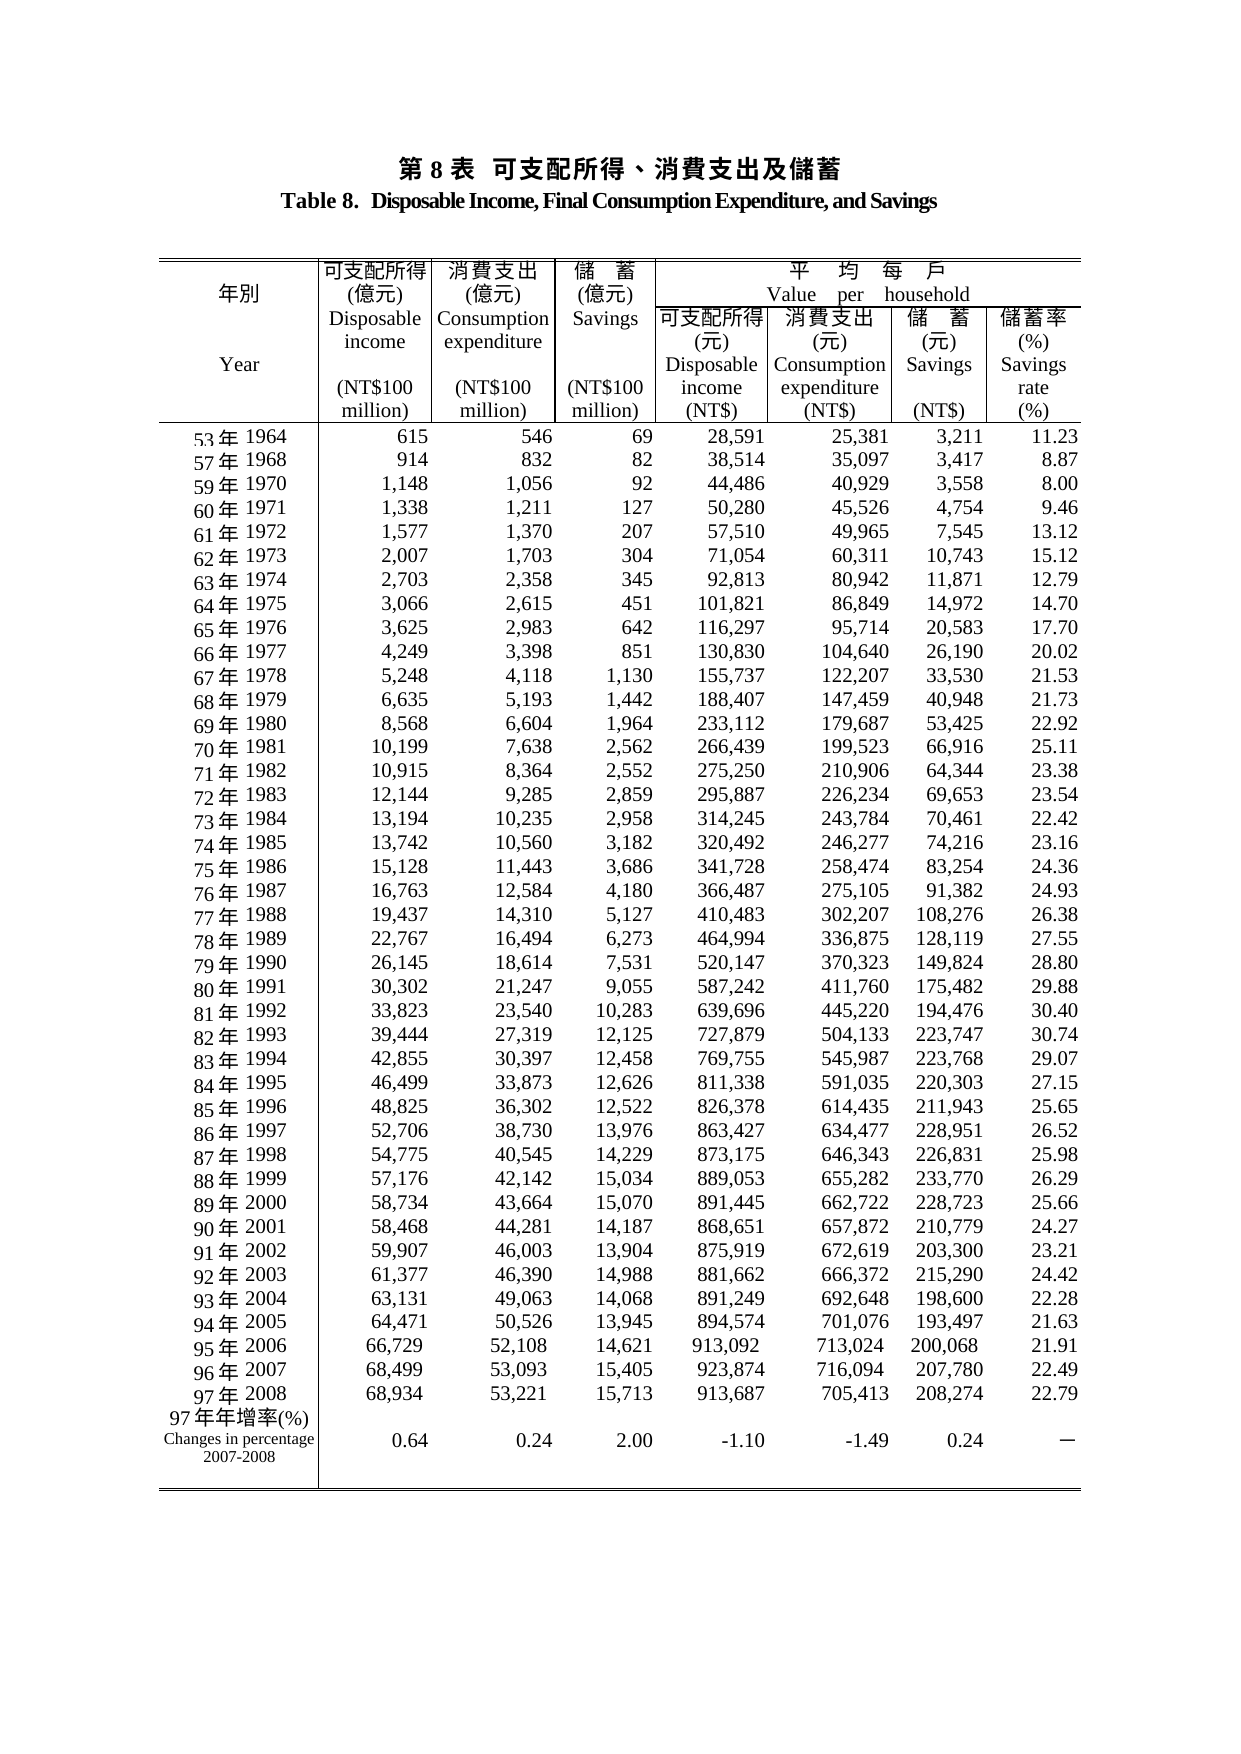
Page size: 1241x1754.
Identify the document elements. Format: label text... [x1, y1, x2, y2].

table_cell 9.46 [986, 494, 1081, 518]
table_cell 211,943 [892, 1093, 986, 1117]
table_cell 464,994 [655, 925, 768, 949]
table_cell 44,281 [431, 1213, 555, 1237]
table_cell 1999 [242, 1165, 318, 1189]
table_cell 130,830 [655, 638, 768, 662]
table_cell 96年 [159, 1356, 242, 1380]
table_cell 2003 [242, 1261, 318, 1284]
table_cell [555, 1404, 655, 1410]
table_cell 666,372 [768, 1261, 892, 1284]
table_cell 1990 [242, 949, 318, 973]
table_cell 24.93 [986, 877, 1081, 901]
table_cell 1,211 [431, 494, 555, 518]
table_cell 7,531 [555, 949, 655, 973]
table_cell 302,207 [768, 901, 892, 925]
table_cell 92 [555, 470, 655, 494]
table_cell 13,976 [555, 1117, 655, 1141]
table_cell 58,734 [319, 1189, 431, 1213]
table_cell 646,343 [768, 1141, 892, 1165]
table_cell 49,965 [768, 518, 892, 542]
table_cell 14,972 [892, 590, 986, 614]
table_cell [892, 1404, 986, 1410]
table_cell 44,486 [655, 470, 768, 494]
table_cell 1978 [242, 662, 318, 686]
table_cell 64,344 [892, 758, 986, 781]
table_cell 53,221 [431, 1380, 555, 1404]
table_cell 9,055 [555, 973, 655, 997]
table_cell 1973 [242, 542, 318, 566]
table_cell 14,229 [555, 1141, 655, 1165]
table_cell 314,245 [655, 805, 768, 829]
table_cell 175,482 [892, 973, 986, 997]
table_cell 70年 [159, 734, 242, 757]
table_cell 29.88 [986, 973, 1081, 997]
table_cell 59年 [159, 470, 242, 494]
table_cell 35,097 [768, 446, 892, 470]
table_cell 1,338 [319, 494, 431, 518]
table_cell 207 [555, 518, 655, 542]
table_cell 1971 [242, 494, 318, 518]
table_cell 3,625 [319, 614, 431, 638]
table_cell 410,483 [655, 901, 768, 925]
table_cell Disposable income (NT$100 million) [319, 306, 431, 422]
table_cell 可支配所得 (億元) [319, 262, 431, 306]
table_cell 46,003 [431, 1237, 555, 1261]
table_cell 15,405 [555, 1356, 655, 1380]
table_cell 66年 [159, 638, 242, 662]
table_cell 223,747 [892, 1021, 986, 1045]
table_cell 22.92 [986, 710, 1081, 733]
table_cell 634,477 [768, 1117, 892, 1141]
table_cell 38,514 [655, 446, 768, 470]
table_cell 1995 [242, 1069, 318, 1093]
table_cell 68年 [159, 686, 242, 709]
table_cell 81年 [159, 997, 242, 1021]
table_cell 4,180 [555, 877, 655, 901]
table_cell － [986, 1410, 1081, 1469]
table_cell 304 [555, 542, 655, 566]
table_cell [986, 1404, 1081, 1410]
table_cell 20,583 [892, 614, 986, 638]
table_cell 43,664 [431, 1189, 555, 1213]
table_cell 97年年增率(%) Changes in percentage 2007-2008 [159, 1410, 318, 1469]
table_cell 25,381 [768, 423, 892, 446]
table_cell 692,648 [768, 1285, 892, 1308]
table_cell 226,234 [768, 781, 892, 805]
table_cell 370,323 [768, 949, 892, 973]
table_cell 25.11 [986, 734, 1081, 757]
table_cell 258,474 [768, 853, 892, 877]
table_cell 74,216 [892, 829, 986, 853]
table_cell 366,487 [655, 877, 768, 901]
table_cell 591,035 [768, 1069, 892, 1093]
table_cell 4,754 [892, 494, 986, 518]
table_cell 22.49 [986, 1356, 1081, 1380]
table_cell 1992 [242, 997, 318, 1021]
table_cell 716,094 [768, 1356, 892, 1380]
table_cell [159, 242, 1081, 258]
table_cell 85年 [159, 1093, 242, 1117]
table_cell 203,300 [892, 1237, 986, 1261]
table_cell 1982 [242, 758, 318, 781]
table_cell 104,640 [768, 638, 892, 662]
table_cell 76年 [159, 877, 242, 901]
table_cell 93年 [159, 1285, 242, 1308]
table_cell 83年 [159, 1045, 242, 1069]
table_cell Savings (NT$100 million) [556, 306, 655, 422]
table_cell 2004 [242, 1285, 318, 1308]
table_cell 220,303 [892, 1069, 986, 1093]
table_cell 662,722 [768, 1189, 892, 1213]
table_cell 21.53 [986, 662, 1081, 686]
table_cell 1975 [242, 590, 318, 614]
table_cell 127 [555, 494, 655, 518]
table_cell 84年 [159, 1069, 242, 1093]
table_cell 10,743 [892, 542, 986, 566]
table_cell 60年 [159, 494, 242, 518]
table_cell 90年 [159, 1213, 242, 1237]
table_cell 1988 [242, 901, 318, 925]
table_cell 82年 [159, 1021, 242, 1045]
table_cell 873,175 [655, 1141, 768, 1165]
table_cell 儲 蓄 (元) Savings (NT$) [892, 308, 986, 422]
table_cell 246,277 [768, 829, 892, 853]
table_cell 3,558 [892, 470, 986, 494]
table_cell 2,615 [431, 590, 555, 614]
table_cell 49,063 [431, 1285, 555, 1308]
table_cell 207,780 [892, 1356, 986, 1380]
table_cell 2,958 [555, 805, 655, 829]
table_cell 10,283 [555, 997, 655, 1021]
table_cell [768, 1404, 892, 1410]
table_cell 50,526 [431, 1309, 555, 1332]
table_cell 1980 [242, 710, 318, 733]
table_cell 83,254 [892, 853, 986, 877]
table_cell 21,247 [431, 973, 555, 997]
table_cell [555, 1469, 655, 1488]
table_cell 23.16 [986, 829, 1081, 853]
table_cell 3,066 [319, 590, 431, 614]
table_cell 71年 [159, 758, 242, 781]
table_cell 11.23 [986, 423, 1081, 446]
table_cell 891,249 [655, 1285, 768, 1308]
table_cell 2002 [242, 1237, 318, 1261]
table_cell 1986 [242, 853, 318, 877]
table_cell 655,282 [768, 1165, 892, 1189]
table_cell 1998 [242, 1141, 318, 1165]
table_cell 194,476 [892, 997, 986, 1021]
table_cell 193,497 [892, 1309, 986, 1332]
table_cell 266,439 [655, 734, 768, 757]
table_cell 15,070 [555, 1189, 655, 1213]
table_cell 82 [555, 446, 655, 470]
table_cell 91年 [159, 1237, 242, 1261]
table_cell 2000 [242, 1189, 318, 1213]
table_cell 155,737 [655, 662, 768, 686]
table_cell Consumption expenditure (NT$100 million) [432, 306, 554, 422]
table_cell 70,461 [892, 805, 986, 829]
table_cell 79年 [159, 949, 242, 973]
table_cell 95,714 [768, 614, 892, 638]
table_cell 26.38 [986, 901, 1081, 925]
table_cell 42,142 [431, 1165, 555, 1189]
table_cell 92年 [159, 1261, 242, 1284]
table_cell 7,545 [892, 518, 986, 542]
table_cell 12,584 [431, 877, 555, 901]
table_cell 23.21 [986, 1237, 1081, 1261]
table_cell 25.66 [986, 1189, 1081, 1213]
table_cell 57年 [159, 446, 242, 470]
table_cell 48,825 [319, 1093, 431, 1117]
table_cell 14,621 [555, 1333, 655, 1356]
table_cell 6,604 [431, 710, 555, 733]
table_cell 1974 [242, 566, 318, 590]
table_cell 713,024 [768, 1333, 892, 1356]
table_cell 1983 [242, 781, 318, 805]
table_cell 701,076 [768, 1309, 892, 1332]
table_cell 21.73 [986, 686, 1081, 709]
table_cell [892, 1469, 986, 1488]
table_cell [655, 1404, 768, 1410]
table_cell 228,951 [892, 1117, 986, 1141]
table_cell 45,526 [768, 494, 892, 518]
table_cell 128,119 [892, 925, 986, 949]
table_cell 1,964 [555, 710, 655, 733]
table_cell 19,437 [319, 901, 431, 925]
table_cell 39,444 [319, 1021, 431, 1045]
table_cell 3,417 [892, 446, 986, 470]
table_cell 2006 [242, 1333, 318, 1356]
table_cell 295,887 [655, 781, 768, 805]
table_cell 1976 [242, 614, 318, 638]
table_cell 8.87 [986, 446, 1081, 470]
table_cell 94年 [159, 1309, 242, 1332]
table_cell 3,398 [431, 638, 555, 662]
table_cell 66,916 [892, 734, 986, 757]
table_cell 243,784 [768, 805, 892, 829]
table_cell 546 [431, 423, 555, 446]
table_cell [159, 1404, 318, 1410]
table_cell 77年 [159, 901, 242, 925]
table_cell 87年 [159, 1141, 242, 1165]
table_cell [431, 1469, 555, 1488]
table_cell 15,034 [555, 1165, 655, 1189]
table_cell 504,133 [768, 1021, 892, 1045]
table_cell 2,358 [431, 566, 555, 590]
table_cell 2001 [242, 1213, 318, 1237]
table_cell 消費支出 (億元) [432, 262, 554, 306]
table_cell 15,128 [319, 853, 431, 877]
table_cell 116,297 [655, 614, 768, 638]
table_cell 10,915 [319, 758, 431, 781]
table_cell 1970 [242, 470, 318, 494]
table_cell 14,187 [555, 1213, 655, 1237]
table_cell 14,988 [555, 1261, 655, 1284]
table_cell 208,274 [892, 1380, 986, 1404]
table_cell 215,290 [892, 1261, 986, 1284]
table_cell 14,068 [555, 1285, 655, 1308]
table_cell 1972 [242, 518, 318, 542]
table_cell [319, 1404, 431, 1410]
table_cell 5,127 [555, 901, 655, 925]
table_cell 2.00 [555, 1410, 655, 1469]
table_cell 3,686 [555, 853, 655, 877]
table_cell 23.38 [986, 758, 1081, 781]
table_cell 88年 [159, 1165, 242, 1189]
table_cell 210,906 [768, 758, 892, 781]
table_cell 13,742 [319, 829, 431, 853]
table_cell 22.28 [986, 1285, 1081, 1308]
table_cell 913,687 [655, 1380, 768, 1404]
table_cell 可支配所得 (元) Disposable income (NT$) [656, 308, 767, 422]
table_cell 914 [319, 446, 431, 470]
table_cell 儲 蓄 (億元) [556, 262, 655, 306]
table_cell 1985 [242, 829, 318, 853]
table_cell 平 均 每 戶 Value per household [656, 262, 1081, 306]
table_cell 69 [555, 423, 655, 446]
table_cell 1981 [242, 734, 318, 757]
table_cell 108,276 [892, 901, 986, 925]
table_cell 198,600 [892, 1285, 986, 1308]
table_cell 851 [555, 638, 655, 662]
table_cell 24.42 [986, 1261, 1081, 1284]
table_cell 336,875 [768, 925, 892, 949]
table_cell 64,471 [319, 1309, 431, 1332]
table_cell 61年 [159, 518, 242, 542]
table_cell 33,823 [319, 997, 431, 1021]
table_cell 188,407 [655, 686, 768, 709]
table_cell 42,855 [319, 1045, 431, 1069]
table_cell 86,849 [768, 590, 892, 614]
table_cell 1,703 [431, 542, 555, 566]
table_cell 1989 [242, 925, 318, 949]
table_cell 1,442 [555, 686, 655, 709]
table_cell 60,311 [768, 542, 892, 566]
table_cell 1993 [242, 1021, 318, 1045]
table_cell 642 [555, 614, 655, 638]
table_cell 11,871 [892, 566, 986, 590]
table_cell 66,729 [319, 1333, 431, 1356]
table_cell 69,653 [892, 781, 986, 805]
table_cell 14.70 [986, 590, 1081, 614]
table_cell 14,310 [431, 901, 555, 925]
table_cell 12,626 [555, 1069, 655, 1093]
table_cell 12,144 [319, 781, 431, 805]
table_cell 29.07 [986, 1045, 1081, 1069]
table_cell 1968 [242, 446, 318, 470]
table_cell 54,775 [319, 1141, 431, 1165]
table_cell 147,459 [768, 686, 892, 709]
table_cell 891,445 [655, 1189, 768, 1213]
table_cell 1994 [242, 1045, 318, 1069]
table_cell 65年 [159, 614, 242, 638]
table_cell 520,147 [655, 949, 768, 973]
table_cell 12,522 [555, 1093, 655, 1117]
table_cell 411,760 [768, 973, 892, 997]
table_cell -1.10 [655, 1410, 768, 1469]
table_cell 122,207 [768, 662, 892, 686]
table_cell 86年 [159, 1117, 242, 1141]
table_cell 2,007 [319, 542, 431, 566]
table_cell 27.15 [986, 1069, 1081, 1093]
table_cell 21.91 [986, 1333, 1081, 1356]
table_cell 11,443 [431, 853, 555, 877]
table_cell 22.42 [986, 805, 1081, 829]
table_cell 0.64 [319, 1410, 431, 1469]
table_cell 63年 [159, 566, 242, 590]
table_cell [431, 1404, 555, 1410]
table_cell 0.24 [892, 1410, 986, 1469]
table_cell 73年 [159, 805, 242, 829]
table_header 第8表 可支配所得、消費支出及儲蓄 [159, 150, 1081, 187]
table_cell 21.63 [986, 1309, 1081, 1332]
table_cell 889,053 [655, 1165, 768, 1189]
table_cell 23,540 [431, 997, 555, 1021]
table_cell 68,499 [319, 1356, 431, 1380]
table_cell 25.65 [986, 1093, 1081, 1117]
table_cell 210,779 [892, 1213, 986, 1237]
table_cell 40,948 [892, 686, 986, 709]
table_cell 22,767 [319, 925, 431, 949]
table_cell 228,723 [892, 1189, 986, 1213]
table_cell 1984 [242, 805, 318, 829]
table_cell 6,273 [555, 925, 655, 949]
table_cell 12.79 [986, 566, 1081, 590]
table_cell 341,728 [655, 853, 768, 877]
table_cell 1997 [242, 1117, 318, 1141]
table_cell 52,706 [319, 1117, 431, 1141]
table_cell 23.54 [986, 781, 1081, 805]
table_cell 615 [319, 423, 431, 446]
table_cell 1,577 [319, 518, 431, 542]
table_cell 33,873 [431, 1069, 555, 1093]
table_cell 26,145 [319, 949, 431, 973]
table_cell 705,413 [768, 1380, 892, 1404]
table_cell 年別 [159, 262, 318, 306]
table_cell 46,499 [319, 1069, 431, 1093]
table_cell 61,377 [319, 1261, 431, 1284]
table_cell 13,194 [319, 805, 431, 829]
table_cell 1964 [242, 423, 318, 446]
table_cell 8,568 [319, 710, 431, 733]
table_cell 40,929 [768, 470, 892, 494]
table_cell 22.79 [986, 1380, 1081, 1404]
table_cell 8,364 [431, 758, 555, 781]
table_cell 657,872 [768, 1213, 892, 1237]
table_cell 12,458 [555, 1045, 655, 1069]
table_cell 13.12 [986, 518, 1081, 542]
table_cell 4,118 [431, 662, 555, 686]
table_cell 89年 [159, 1189, 242, 1213]
table_cell 68,934 [319, 1380, 431, 1404]
table_cell 26,190 [892, 638, 986, 662]
table_cell 58,468 [319, 1213, 431, 1237]
table_cell 26.52 [986, 1117, 1081, 1141]
table_cell 13,904 [555, 1237, 655, 1261]
table_cell 2,552 [555, 758, 655, 781]
table_cell 913,092 [655, 1333, 768, 1356]
table_cell 672,619 [768, 1237, 892, 1261]
table_cell 10,560 [431, 829, 555, 853]
table_cell 50,280 [655, 494, 768, 518]
table_cell 639,696 [655, 997, 768, 1021]
table_cell 1979 [242, 686, 318, 709]
table_cell 614,435 [768, 1093, 892, 1117]
table_cell 64年 [159, 590, 242, 614]
table_cell 74年 [159, 829, 242, 853]
table_cell 36,302 [431, 1093, 555, 1117]
table_cell 199,523 [768, 734, 892, 757]
table_cell 53年 [159, 423, 242, 446]
table_cell 12,125 [555, 1021, 655, 1045]
table_cell 6,635 [319, 686, 431, 709]
table_cell 863,427 [655, 1117, 768, 1141]
table_cell 811,338 [655, 1069, 768, 1093]
table_cell -1.49 [768, 1410, 892, 1469]
table_cell 63,131 [319, 1285, 431, 1308]
table_cell 3,182 [555, 829, 655, 853]
table_cell 71,054 [655, 542, 768, 566]
table_cell 2005 [242, 1309, 318, 1332]
table_cell 769,755 [655, 1045, 768, 1069]
table_cell 275,250 [655, 758, 768, 781]
table_cell 儲蓄率 (%) Savings rate (%) [987, 308, 1081, 422]
table_cell 53,425 [892, 710, 986, 733]
table_cell 149,824 [892, 949, 986, 973]
table_cell 69年 [159, 710, 242, 733]
table_cell 57,176 [319, 1165, 431, 1189]
table_cell 24.27 [986, 1213, 1081, 1237]
table_cell Year [159, 306, 318, 422]
table_cell 200,068 [892, 1333, 986, 1356]
table_cell 2008 [242, 1380, 318, 1404]
table_cell 38,730 [431, 1117, 555, 1141]
table_cell 1996 [242, 1093, 318, 1117]
table_cell 2,983 [431, 614, 555, 638]
table_cell 5,193 [431, 686, 555, 709]
table_cell 451 [555, 590, 655, 614]
table_cell 30,397 [431, 1045, 555, 1069]
table_cell 25.98 [986, 1141, 1081, 1165]
table_cell 13,945 [555, 1309, 655, 1332]
table_cell 3,211 [892, 423, 986, 446]
table_cell [986, 1469, 1081, 1488]
table_cell 30.74 [986, 1021, 1081, 1045]
table_cell 75年 [159, 853, 242, 877]
table_cell 2,562 [555, 734, 655, 757]
table_cell 233,770 [892, 1165, 986, 1189]
table_cell 62年 [159, 542, 242, 566]
table_cell 40,545 [431, 1141, 555, 1165]
table_cell 1,056 [431, 470, 555, 494]
table_cell 30.40 [986, 997, 1081, 1021]
table_cell 875,919 [655, 1237, 768, 1261]
table_cell 868,651 [655, 1213, 768, 1237]
table_cell 92,813 [655, 566, 768, 590]
table_cell [655, 1469, 768, 1488]
table_cell [159, 1469, 318, 1488]
table_cell 95年 [159, 1333, 242, 1356]
table_cell 345 [555, 566, 655, 590]
table_cell 1991 [242, 973, 318, 997]
table_cell 10,199 [319, 734, 431, 757]
table_cell 33,530 [892, 662, 986, 686]
table_cell 1987 [242, 877, 318, 901]
table_cell 2,859 [555, 781, 655, 805]
table_cell 275,105 [768, 877, 892, 901]
table_cell 26.29 [986, 1165, 1081, 1189]
table_cell 2,703 [319, 566, 431, 590]
table_cell 545,987 [768, 1045, 892, 1069]
table_cell 1,370 [431, 518, 555, 542]
table_cell 894,574 [655, 1309, 768, 1332]
table_cell 9,285 [431, 781, 555, 805]
table_cell 46,390 [431, 1261, 555, 1284]
table_cell 101,821 [655, 590, 768, 614]
table_cell 80年 [159, 973, 242, 997]
table_cell 233,112 [655, 710, 768, 733]
table_cell 223,768 [892, 1045, 986, 1069]
table_cell 179,687 [768, 710, 892, 733]
table_cell 7,638 [431, 734, 555, 757]
table_cell 97年 [159, 1380, 242, 1404]
table_cell 72年 [159, 781, 242, 805]
table_cell 1,148 [319, 470, 431, 494]
table_cell 826,378 [655, 1093, 768, 1117]
table_cell 59,907 [319, 1237, 431, 1261]
table_cell 10,235 [431, 805, 555, 829]
table_cell 18,614 [431, 949, 555, 973]
table_cell 4,249 [319, 638, 431, 662]
table_cell [768, 1469, 892, 1488]
table_cell 78年 [159, 925, 242, 949]
table_cell [319, 1469, 431, 1488]
table_cell 30,302 [319, 973, 431, 997]
table_cell 0.24 [431, 1410, 555, 1469]
table_cell 20.02 [986, 638, 1081, 662]
table_cell 445,220 [768, 997, 892, 1021]
table_cell 8.00 [986, 470, 1081, 494]
table_cell 2007 [242, 1356, 318, 1380]
table_cell 91,382 [892, 877, 986, 901]
table_cell 15,713 [555, 1380, 655, 1404]
table_cell 727,879 [655, 1021, 768, 1045]
table_cell 53,093 [431, 1356, 555, 1380]
table_cell Table 8. Disposable Income, Final Consumption Expenditure, and Savings [159, 188, 1081, 242]
table_cell 1977 [242, 638, 318, 662]
table_cell 消費支出 (元) Consumption expenditure (NT$) [768, 308, 891, 422]
table_cell 17.70 [986, 614, 1081, 638]
table_cell 27.55 [986, 925, 1081, 949]
table_cell 923,874 [655, 1356, 768, 1380]
table_cell 28,591 [655, 423, 768, 446]
table_cell 1,130 [555, 662, 655, 686]
table_cell 320,492 [655, 829, 768, 853]
table_cell 24.36 [986, 853, 1081, 877]
table_cell 15.12 [986, 542, 1081, 566]
table_cell 16,494 [431, 925, 555, 949]
table_cell 52,108 [431, 1333, 555, 1356]
table_cell 587,242 [655, 973, 768, 997]
table_cell 832 [431, 446, 555, 470]
table_cell 881,662 [655, 1261, 768, 1284]
table_cell 80,942 [768, 566, 892, 590]
table_cell 27,319 [431, 1021, 555, 1045]
table_cell 226,831 [892, 1141, 986, 1165]
table_cell 67年 [159, 662, 242, 686]
table_cell 5,248 [319, 662, 431, 686]
table_cell 57,510 [655, 518, 768, 542]
table_cell 28.80 [986, 949, 1081, 973]
table_cell 16,763 [319, 877, 431, 901]
